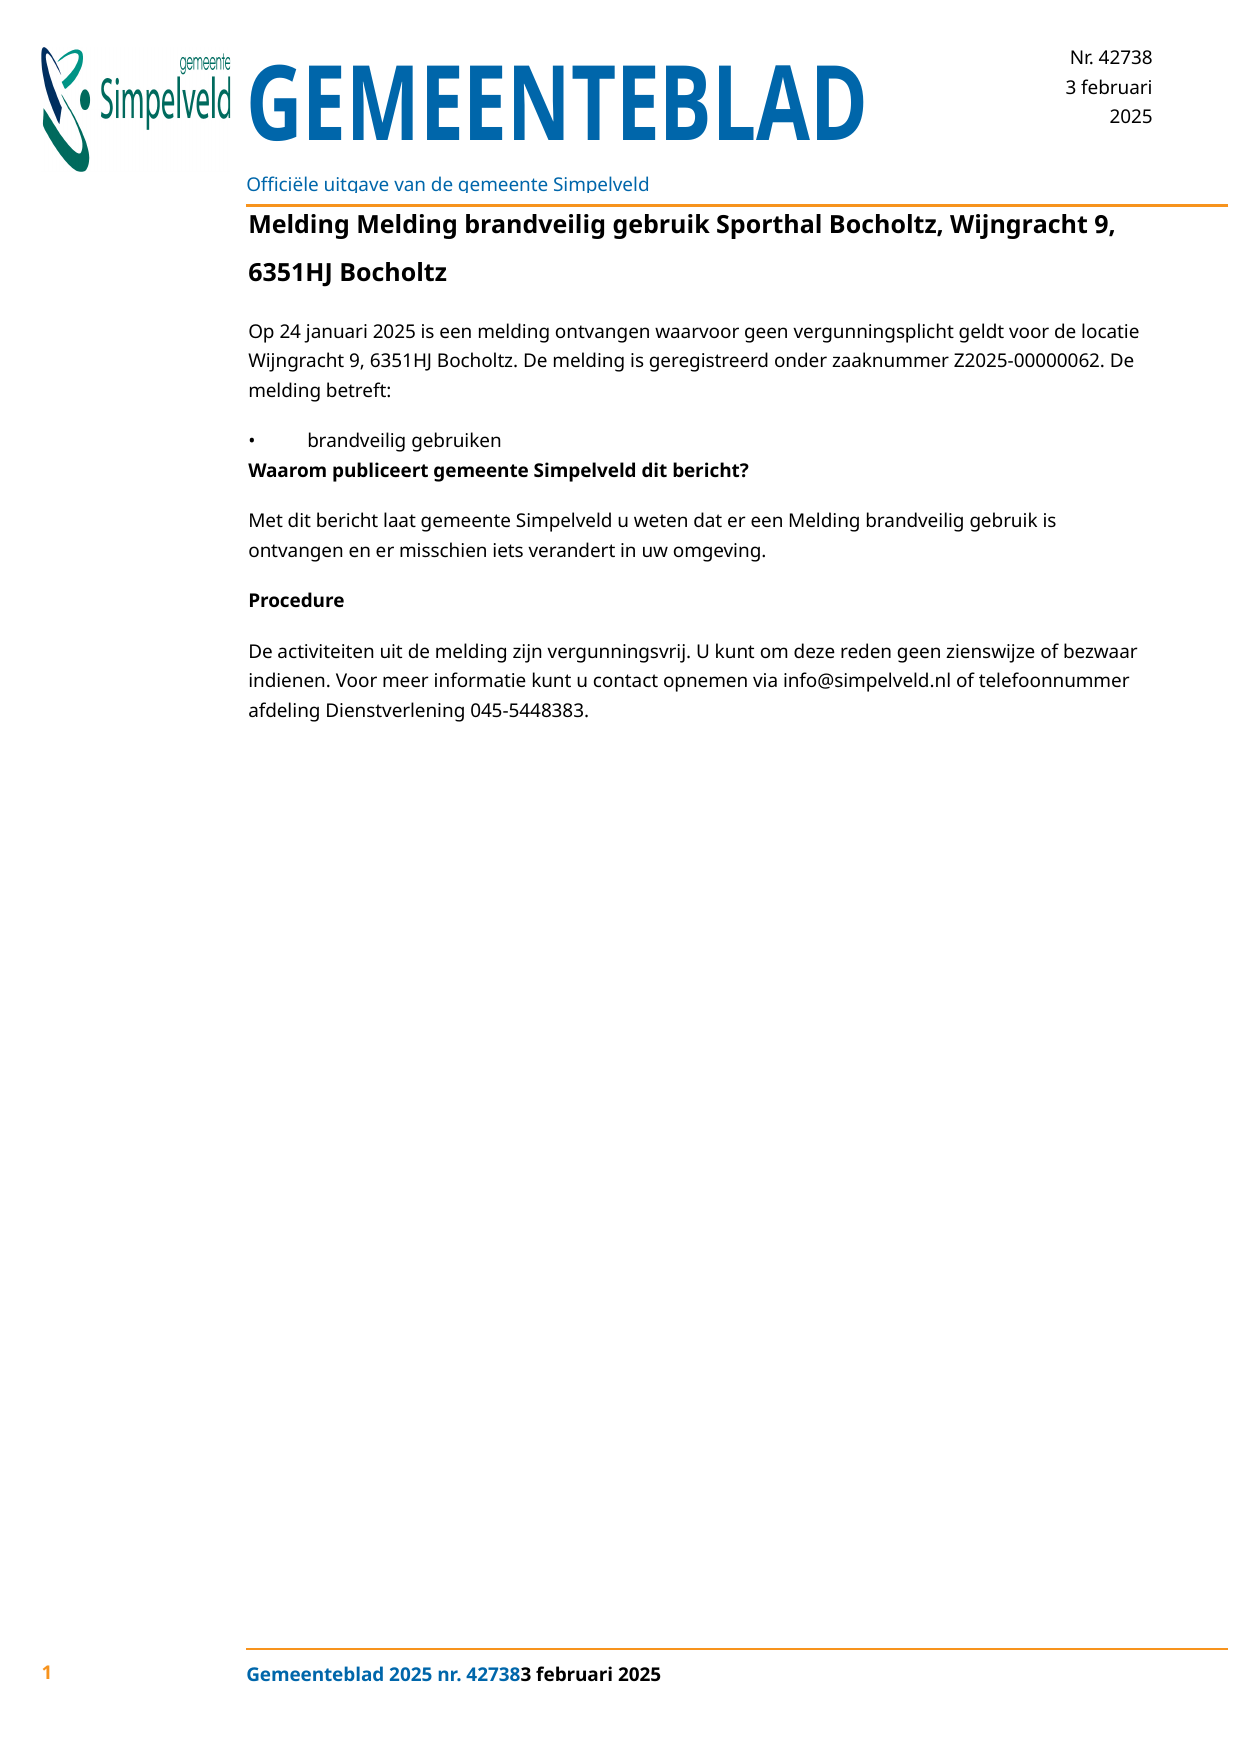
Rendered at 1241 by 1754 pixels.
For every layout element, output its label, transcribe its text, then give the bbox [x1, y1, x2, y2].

text Met dit bericht laat gemeente Simpelveld u weten dat er een Melding brandveilig gebruik is ontvangen en er misschien iets verandert in uw omgeving. [248, 507, 1152, 563]
picture [41, 47, 231, 172]
text Waarom publiceert gemeente Simpelveld dit bericht? [248, 457, 1152, 483]
list brandveilig gebruiken [248, 427, 1152, 453]
text Procedure [248, 587, 1152, 613]
text Op 24 januari 2025 is een melding ontvangen waarvoor geen vergunningsplicht geldt voor de locatie Wijngracht 9, 6351HJ Bocholtz. De melding is geregistreerd onder zaaknummer Z2025-00000062. De melding betreft: [248, 318, 1152, 403]
text De activiteiten uit de melding zijn vergunningsvrij. U kunt om deze reden geen zienswijze of bezwaar indienen. Voor meer informatie kunt u contact opnemen via info@simpelveld.nl of telefoonnummer afdeling Dienstverlening 045-5448383. [248, 638, 1152, 723]
text Melding Melding brandveilig gebruik Sporthal Bocholtz, Wijngracht 9, 6351HJ Bocholtz [248, 207, 1152, 288]
